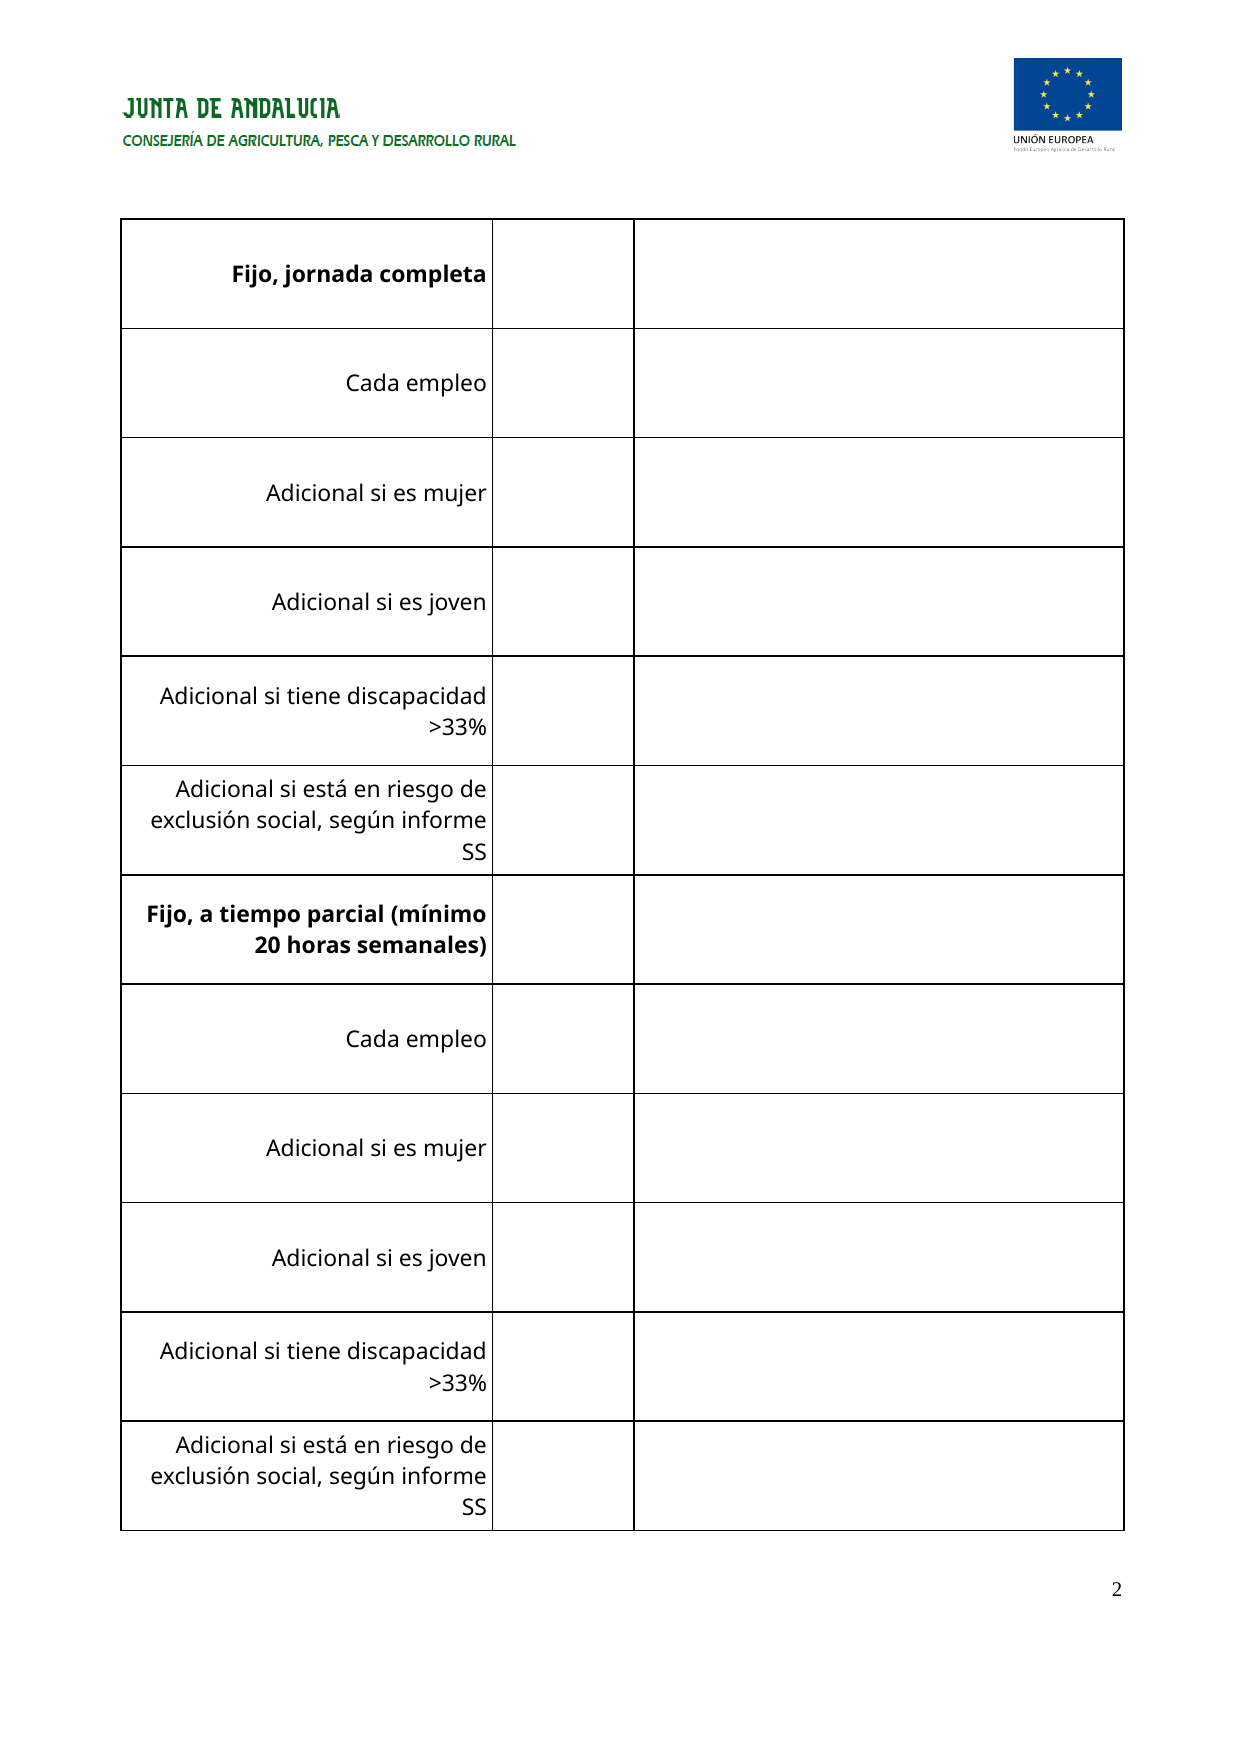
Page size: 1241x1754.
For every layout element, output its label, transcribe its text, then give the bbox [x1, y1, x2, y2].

table_cell [493, 220, 633, 328]
table_cell Adicional si está en riesgo de exclusión social, según informe SS [122, 766, 492, 874]
table_cell [493, 329, 633, 437]
table_cell [635, 548, 1123, 655]
table_cell Cada empleo [122, 329, 492, 437]
table_cell [493, 548, 633, 655]
table_cell [493, 1313, 633, 1420]
table_cell [493, 1203, 633, 1311]
table_cell [635, 1203, 1123, 1311]
table_cell [493, 438, 633, 546]
table_cell [635, 329, 1123, 437]
table_cell [635, 876, 1123, 983]
table_cell Fijo, jornada completa [122, 220, 492, 328]
table_cell [635, 438, 1123, 546]
table_cell [635, 1313, 1123, 1420]
table_cell Adicional si es joven [122, 1203, 492, 1311]
table_cell Adicional si tiene discapacidad >33% [122, 657, 492, 765]
table_cell Adicional si es mujer [122, 1094, 492, 1202]
table_cell [493, 985, 633, 1092]
table_cell [493, 1094, 633, 1202]
table_cell [635, 220, 1123, 328]
table_cell Adicional si es joven [122, 548, 492, 655]
table_cell Fijo, a tiempo parcial (mínimo 20 horas semanales) [122, 876, 492, 983]
table_cell [635, 1094, 1123, 1202]
table_cell [493, 657, 633, 765]
table_cell [493, 876, 633, 983]
table_cell Adicional si tiene discapacidad >33% [122, 1313, 492, 1420]
table_cell [635, 1422, 1123, 1529]
table_cell [635, 657, 1123, 765]
table_cell Adicional si está en riesgo de exclusión social, según informe SS [122, 1422, 492, 1529]
table_cell [493, 1422, 633, 1529]
table_cell [493, 766, 633, 874]
table_cell [635, 766, 1123, 874]
table_cell Cada empleo [122, 985, 492, 1092]
table_cell [635, 985, 1123, 1092]
table_cell Adicional si es mujer [122, 438, 492, 546]
